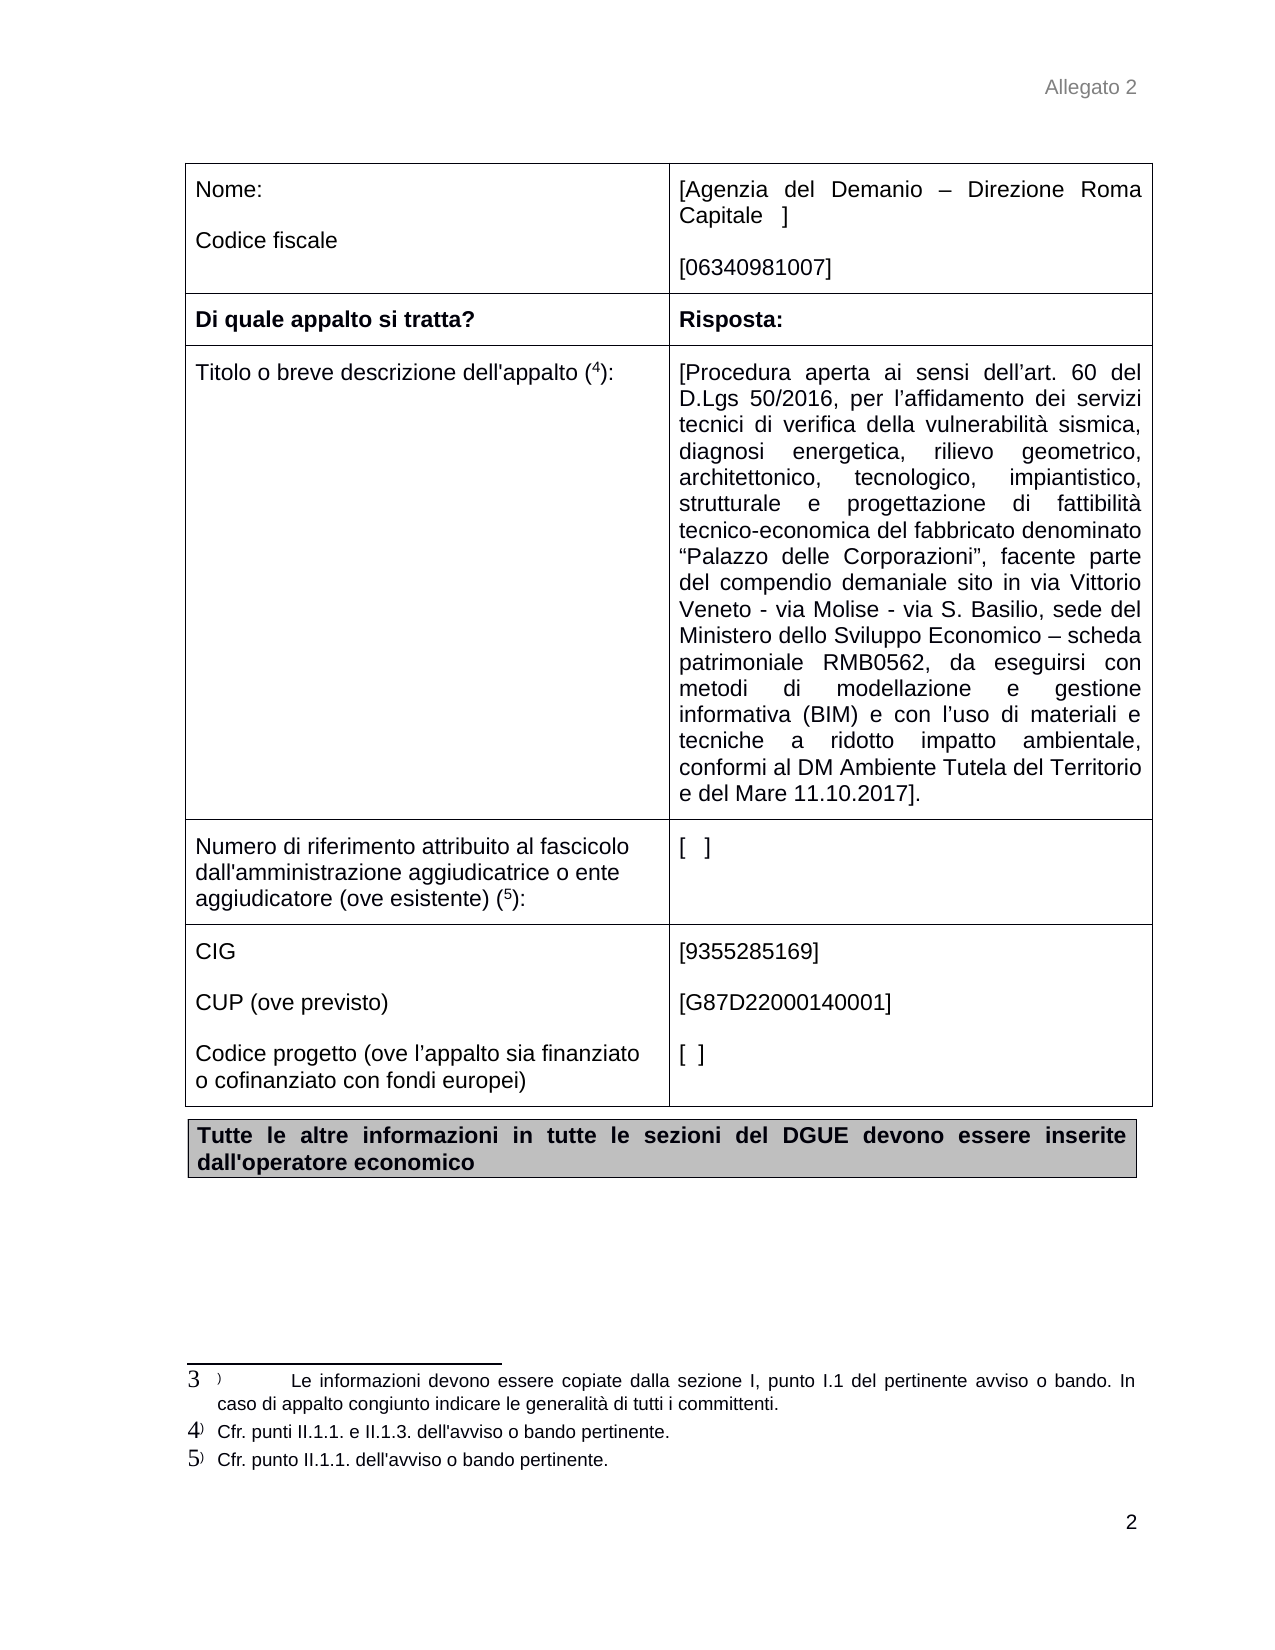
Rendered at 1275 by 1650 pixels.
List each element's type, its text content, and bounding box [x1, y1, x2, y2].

table_cell [9355285169] [G87D22000140001] [ ] [670, 925, 1152, 1106]
text Tutte le altre informazioni in tutte le sezioni del DGUE devono essere inserite dall'operatore economico [189, 1120, 1136, 1177]
table_cell Di quale appalto si tratta? [186, 294, 669, 345]
table_cell [Agenzia del Demanio – Direzione Roma Capitale ] [06340981007] [670, 164, 1152, 293]
table_cell [ ] [670, 820, 1152, 924]
table_cell Numero di riferimento attribuito al fascicolo dall'amministrazione aggiudicatrice o ente aggiudicatore (ove esistente) (): [186, 820, 669, 924]
table_cell Nome: Codice fiscale [186, 164, 669, 293]
table_cell [Procedura aperta ai sensi dell’art. 60 del D.Lgs 50/2016, per l’affidamento dei servizi tecnici di verifica della vulnerabilità sismica, diagnosi energetica, rilievo geometrico, architettonico, tecnologico, impiantistico, strutturale e progettazione di fattibilità tecnico-economica del fabbricato denominato “Palazzo delle Corporazioni”, facente parte del compendio demaniale sito in via Vittorio Veneto - via Molise - via S. Basilio, sede del Ministero dello Sviluppo Economico – scheda patrimoniale RMB0562, da eseguirsi con metodi di modellazione e gestione informativa (BIM) e con l’uso di materiali e tecniche a ridotto impatto ambientale, conformi al DM Ambiente Tutela del Territorio e del Mare 11.10.2017]. [670, 346, 1152, 819]
table_cell Titolo o breve descrizione dell'appalto (): [186, 346, 669, 819]
table_cell Risposta: [670, 294, 1152, 345]
table_cell CIG CUP (ove previsto) Codice progetto (ove l’appalto sia finanziato o cofinanziato con fondi europei) [186, 925, 669, 1106]
